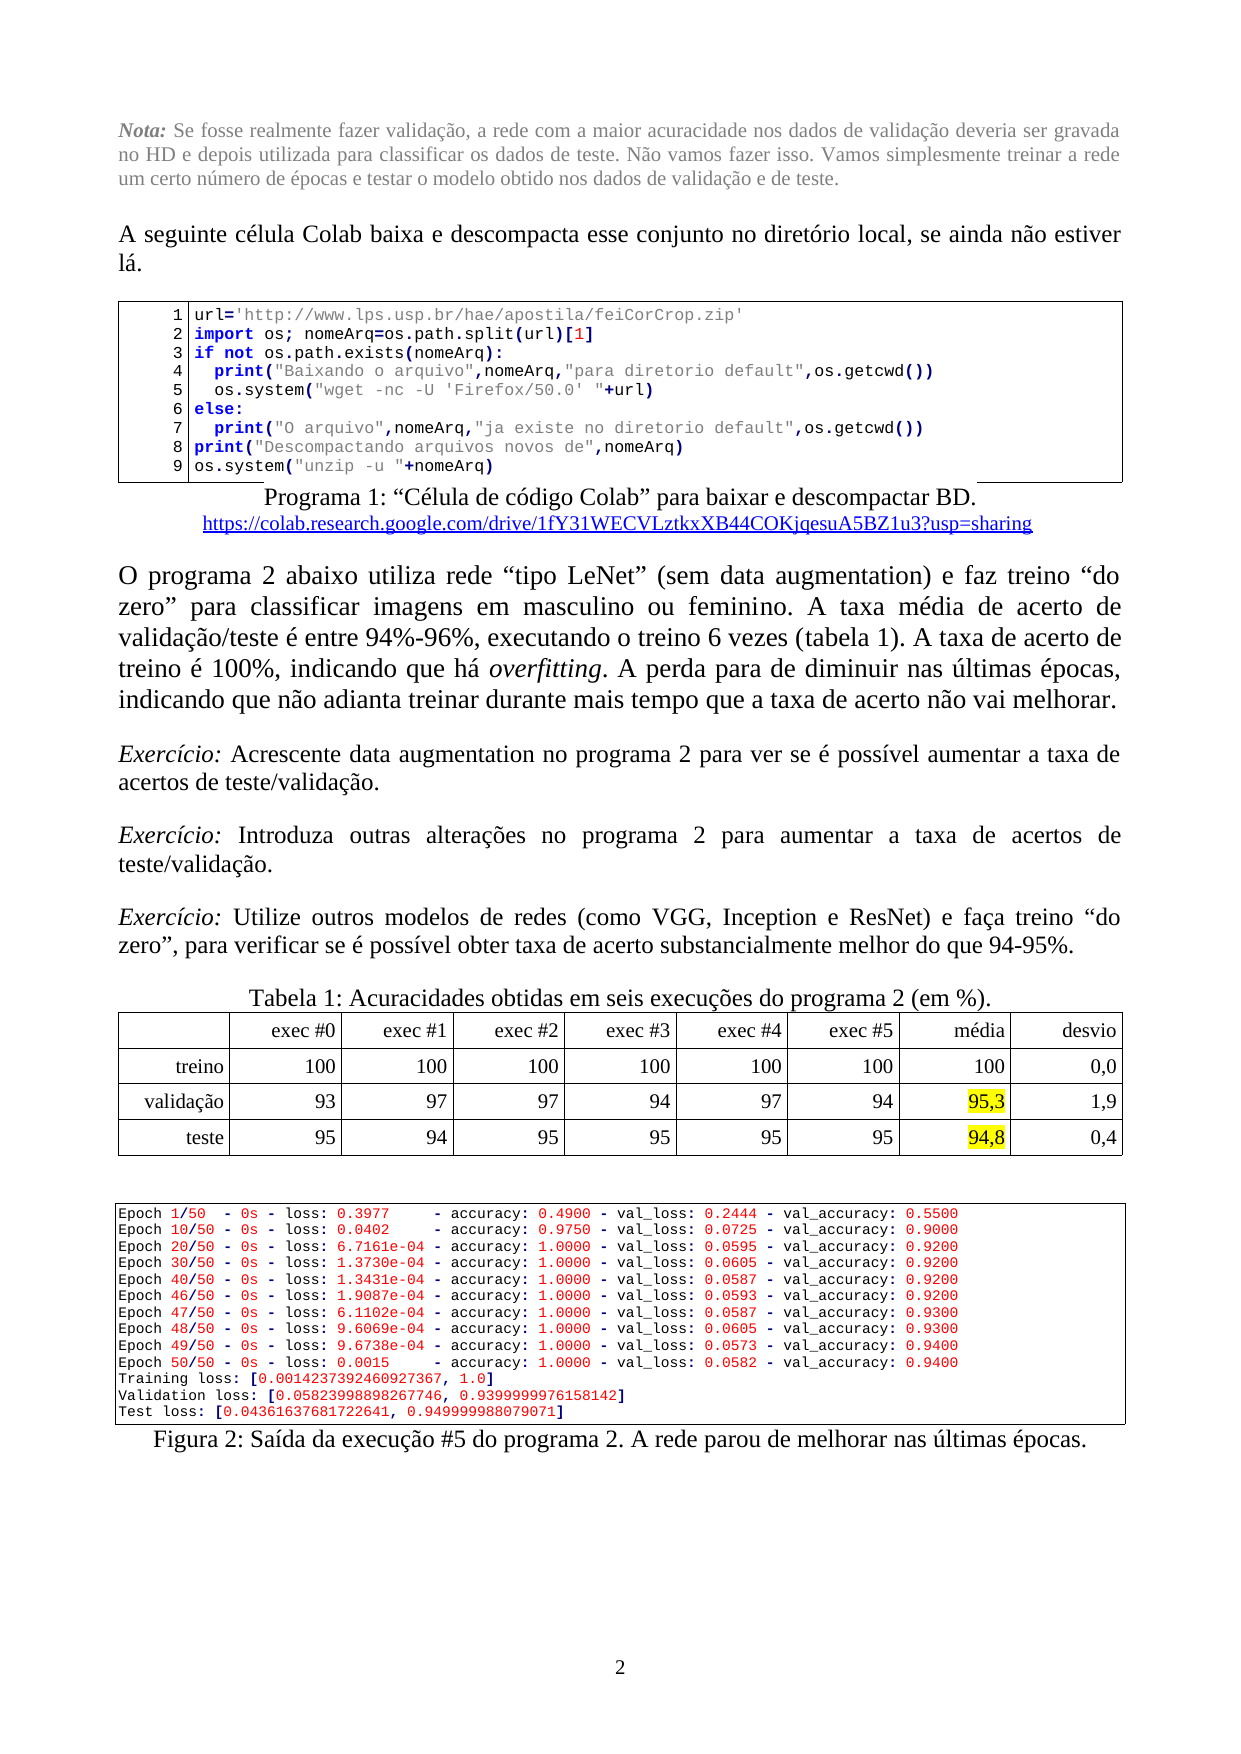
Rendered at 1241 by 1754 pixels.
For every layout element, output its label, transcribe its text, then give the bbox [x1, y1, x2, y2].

table_cell 97 [454, 1084, 564, 1119]
table_header 1 2 3 4 5 6 7 8 9 [119, 302, 188, 482]
text https://colab.research.google.com/drive/1fY31WECVLztkxXB44COKjqesuA5BZ1u3?usp=sharing [118, 511, 1122, 535]
text Epoch 20/50 - 0s - loss: 6.7161e-04 - accuracy: 1.0000 - val_loss: 0.0595 - val_accuracy: 0.9200 [118, 1239, 1122, 1256]
table_header url='http://www.lps.usp.br/hae/apostila/feiCorCrop.zip' import os; nomeArq=os.path.split(url)[1] if not os.path.exists(nomeArq): print("Baixando o arquivo",nomeArq,"para diretorio default",os.getcwd()) os.system("wget -nc -U 'Firefox/50.0' "+url) else: print("O arquivo",nomeArq,"ja existe no diretorio default",os.getcwd()) print("Descompactando arquivos novos de",nomeArq) os.system("unzip -u "+nomeArq) [189, 302, 1122, 482]
text Exercício: Acrescente data augmentation no programa 2 para ver se é possível aumentar a taxa de acertos de teste/validação. [118, 739, 1122, 796]
text Epoch 49/50 - 0s - loss: 9.6738e-04 - accuracy: 1.0000 - val_loss: 0.0573 - val_accuracy: 0.9400 [118, 1338, 1122, 1355]
table_header exec #3 [565, 1013, 676, 1048]
text Exercício: Introduza outras alterações no programa 2 para aumentar a taxa de acertos de teste/validação. [118, 820, 1122, 878]
text Test loss: [0.04361637681722641, 0.949999988079071] [116, 1402, 1125, 1424]
text Epoch 46/50 - 0s - loss: 1.9087e-04 - accuracy: 1.0000 - val_loss: 0.0593 - val_accuracy: 0.9200 [118, 1289, 1122, 1305]
table_cell 93 [230, 1084, 341, 1119]
text Epoch 50/50 - 0s - loss: 0.0015 - accuracy: 1.0000 - val_loss: 0.0582 - val_accuracy: 0.9400 [118, 1355, 1122, 1371]
table_cell treino [119, 1049, 229, 1083]
table_header média [900, 1013, 1010, 1048]
table_cell validação [119, 1084, 229, 1119]
table_cell 95 [565, 1120, 676, 1154]
text Figura 2: Saída da execução #5 do programa 2. A rede parou de melhorar nas últimas épocas. [118, 1425, 1122, 1453]
table_cell 100 [565, 1049, 676, 1083]
text A seguinte célula Colab baixa e descompacta esse conjunto no diretório local, se ainda não estiver lá. [118, 219, 1122, 277]
text Epoch 30/50 - 0s - loss: 1.3730e-04 - accuracy: 1.0000 - val_loss: 0.0605 - val_accuracy: 0.9200 [118, 1256, 1122, 1272]
table_cell 100 [788, 1049, 899, 1083]
table_cell 0,4 [1011, 1120, 1122, 1154]
table_cell 94 [565, 1084, 676, 1119]
table_cell 1,9 [1011, 1084, 1122, 1119]
table_cell 100 [454, 1049, 564, 1083]
table_header [119, 1013, 229, 1048]
text Validation loss: [0.05823998898267746, 0.9399999976158142] [118, 1388, 1122, 1402]
table_cell 94 [788, 1084, 899, 1119]
text Epoch 1/50 - 0s - loss: 0.3977 - accuracy: 0.4900 - val_loss: 0.2444 - val_accuracy: 0.5500 [116, 1204, 1125, 1222]
table_cell 95 [677, 1120, 787, 1154]
text O programa 2 abaixo utiliza rede “tipo LeNet” (sem data augmentation) e faz treino “do zero” para classificar imagens em masculino ou feminino. A taxa média de acerto de validação/teste é entre 94%-96%, executando o treino 6 vezes (tabela 1). A taxa de acerto de treino é 100%, indicando que há overfitting. A perda para de diminuir nas últimas épocas, indicando que não adianta treinar durante mais tempo que a taxa de acerto não vai melhorar. [118, 559, 1122, 714]
text Epoch 40/50 - 0s - loss: 1.3431e-04 - accuracy: 1.0000 - val_loss: 0.0587 - val_accuracy: 0.9200 [118, 1272, 1122, 1289]
table_cell 100 [342, 1049, 453, 1083]
table_cell 100 [900, 1049, 1010, 1083]
table_header exec #2 [454, 1013, 564, 1048]
table_cell 95 [454, 1120, 564, 1154]
table_cell 97 [342, 1084, 453, 1119]
table_cell 100 [230, 1049, 341, 1083]
text Epoch 47/50 - 0s - loss: 6.1102e-04 - accuracy: 1.0000 - val_loss: 0.0587 - val_accuracy: 0.9300 [118, 1305, 1122, 1322]
text Nota: Se fosse realmente fazer validação, a rede com a maior acuracidade nos dados de validação deveria ser gravada no HD e depois utilizada para classificar os dados de teste. Não vamos fazer isso. Vamos simplesmente treinar a rede um certo número de épocas e testar o modelo obtido nos dados de validação e de teste. [118, 118, 1122, 190]
table_cell 97 [677, 1084, 787, 1119]
table_header exec #5 [788, 1013, 899, 1048]
table_cell 94 [342, 1120, 453, 1154]
table_header exec #0 [230, 1013, 341, 1048]
table_header desvio [1011, 1013, 1122, 1048]
text Epoch 48/50 - 0s - loss: 9.6069e-04 - accuracy: 1.0000 - val_loss: 0.0605 - val_accuracy: 0.9300 [118, 1322, 1122, 1338]
table_cell 95 [230, 1120, 341, 1154]
table_header exec #1 [342, 1013, 453, 1048]
text Exercício: Utilize outros modelos de redes (como VGG, Inception e ResNet) e faça treino “do zero”, para verificar se é possível obter taxa de acerto substancialmente melhor do que 94-95%. [118, 902, 1122, 959]
table_cell 95 [788, 1120, 899, 1154]
text Programa 1: “Célula de código Colab” para baixar e descompactar BD. [118, 483, 1122, 511]
text Epoch 10/50 - 0s - loss: 0.0402 - accuracy: 0.9750 - val_loss: 0.0725 - val_accuracy: 0.9000 [118, 1222, 1122, 1239]
table_cell 95,3 [900, 1084, 1010, 1119]
table_cell 100 [677, 1049, 787, 1083]
text Tabela 1: Acuracidades obtidas em seis execuções do programa 2 (em %). [118, 983, 1122, 1012]
text Training loss: [0.0014237392460927367, 1.0] [118, 1371, 1122, 1388]
table_cell teste [119, 1120, 229, 1154]
table_cell 0,0 [1011, 1049, 1122, 1083]
table_cell 94,8 [900, 1120, 1010, 1154]
table_header exec #4 [677, 1013, 787, 1048]
